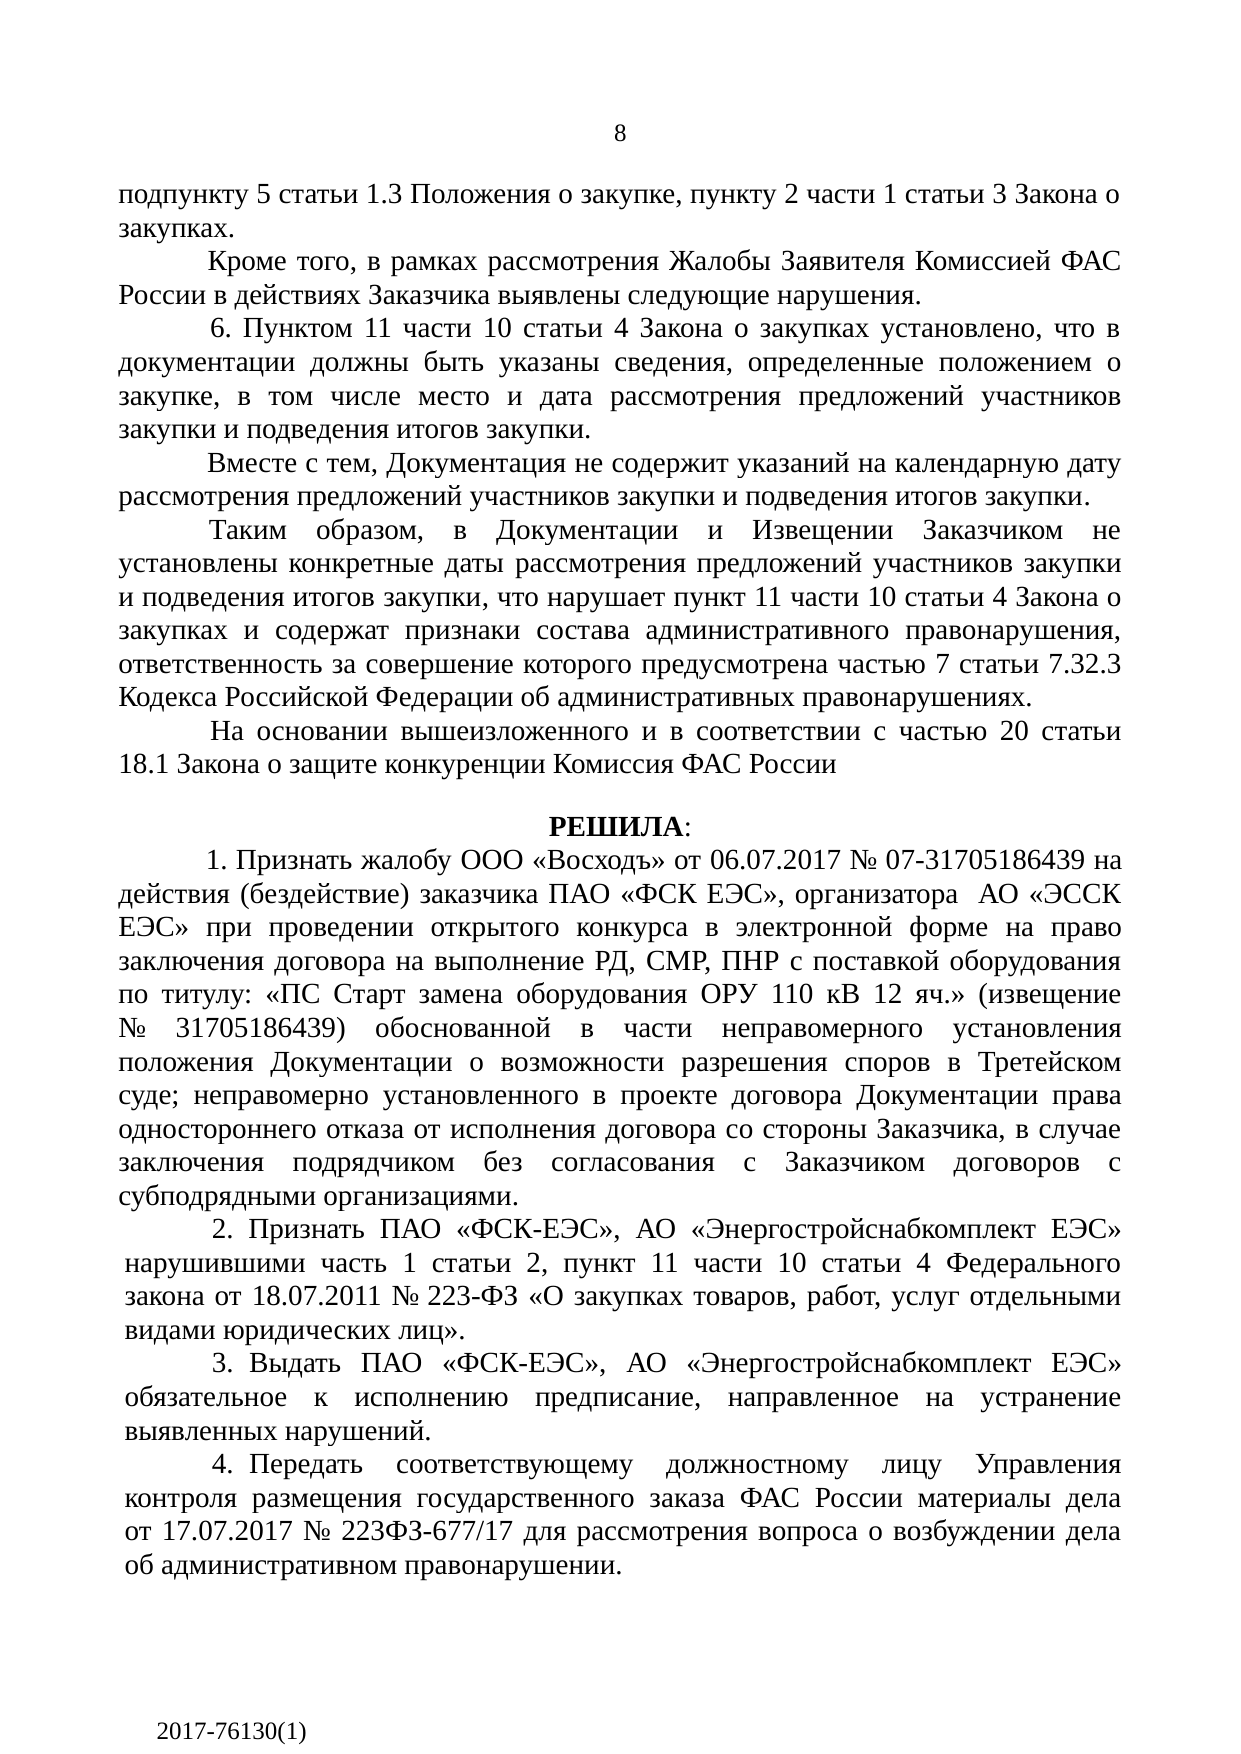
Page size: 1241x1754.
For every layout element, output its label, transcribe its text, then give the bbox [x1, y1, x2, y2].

list Выдать ПАО «ФСК-ЕЭС», АО «Энергостройснабкомплект ЕЭС» обязательное к исполнению предписание, направленное на устранение выявленных нарушений. [124, 1346, 1122, 1446]
text 6. Пунктом 11 части 10 статьи 4 Закона о закупках установлено, что в документации должны быть указаны сведения, определенные положением о закупке, в том числе место и дата рассмотрения предложений участников закупки и подведения итогов закупки. [118, 311, 1122, 445]
text Вместе с тем, Документация не содержит указаний на календарную дату рассмотрения предложений участников закупки и подведения итогов закупки. [118, 445, 1122, 512]
text РЕШИЛА: [118, 809, 1122, 842]
text Таким образом, в Документации и Извещении Заказчиком не установлены конкретные даты рассмотрения предложений участников закупки и подведения итогов закупки, что нарушает пункт 11 части 10 статьи 4 Закона о закупках и содержат признаки состава административного правонарушения, ответственность за совершение которого предусмотрена частью 7 статьи 7.32.3 Кодекса Российской Федерации об административных правонарушениях. [118, 512, 1122, 713]
text подпункту 5 статьи 1.3 Положения о закупке, пункту 2 части 1 статьи 3 Закона о закупках. [118, 176, 1122, 243]
list Передать соответствующему должностному лицу Управления контроля размещения государственного заказа ФАС России материалы дела от 17.07.2017 № 223ФЗ-677/17 для рассмотрения вопроса о возбуждении дела об административном правонарушении. [124, 1446, 1122, 1580]
text На основании вышеизложенного и в соответствии с частью 20 статьи 18.1 Закона о защите конкуренции Комиссия ФАС России [118, 713, 1122, 780]
text 1. Признать жалобу ООО «Восходъ» от 06.07.2017 № 07-31705186439 на действия (бездействие) заказчика ПАО «ФСК ЕЭС», организатора АО «ЭССК ЕЭС» при проведении открытого конкурса в электронной форме на право заключения договора на выполнение РД, СМР, ПНР с поставкой оборудования по титулу: «ПС Старт замена оборудования ОРУ 110 кВ 12 яч.» (извещение № 31705186439) обоснованной в части неправомерного установления положения Документации о возможности разрешения споров в Третейском суде; неправомерно установленного в проекте договора Документации права одностороннего отказа от исполнения договора со стороны Заказчика, в случае заключения подрядчиком без согласования с Заказчиком договоров с субподрядными организациями. [118, 842, 1122, 1211]
text Кроме того, в рамках рассмотрения Жалобы Заявителя Комиссией ФАС России в действиях Заказчика выявлены следующие нарушения. [118, 243, 1122, 311]
text 2. Признать ПАО «ФСК-ЕЭС», АО «Энергостройснабкомплект ЕЭС» нарушившими часть 1 статьи 2, пункт 11 части 10 статьи 4 Федерального закона от 18.07.2011 № 223-ФЗ «О закупках товаров, работ, услуг отдельными видами юридических лиц». [124, 1211, 1122, 1346]
